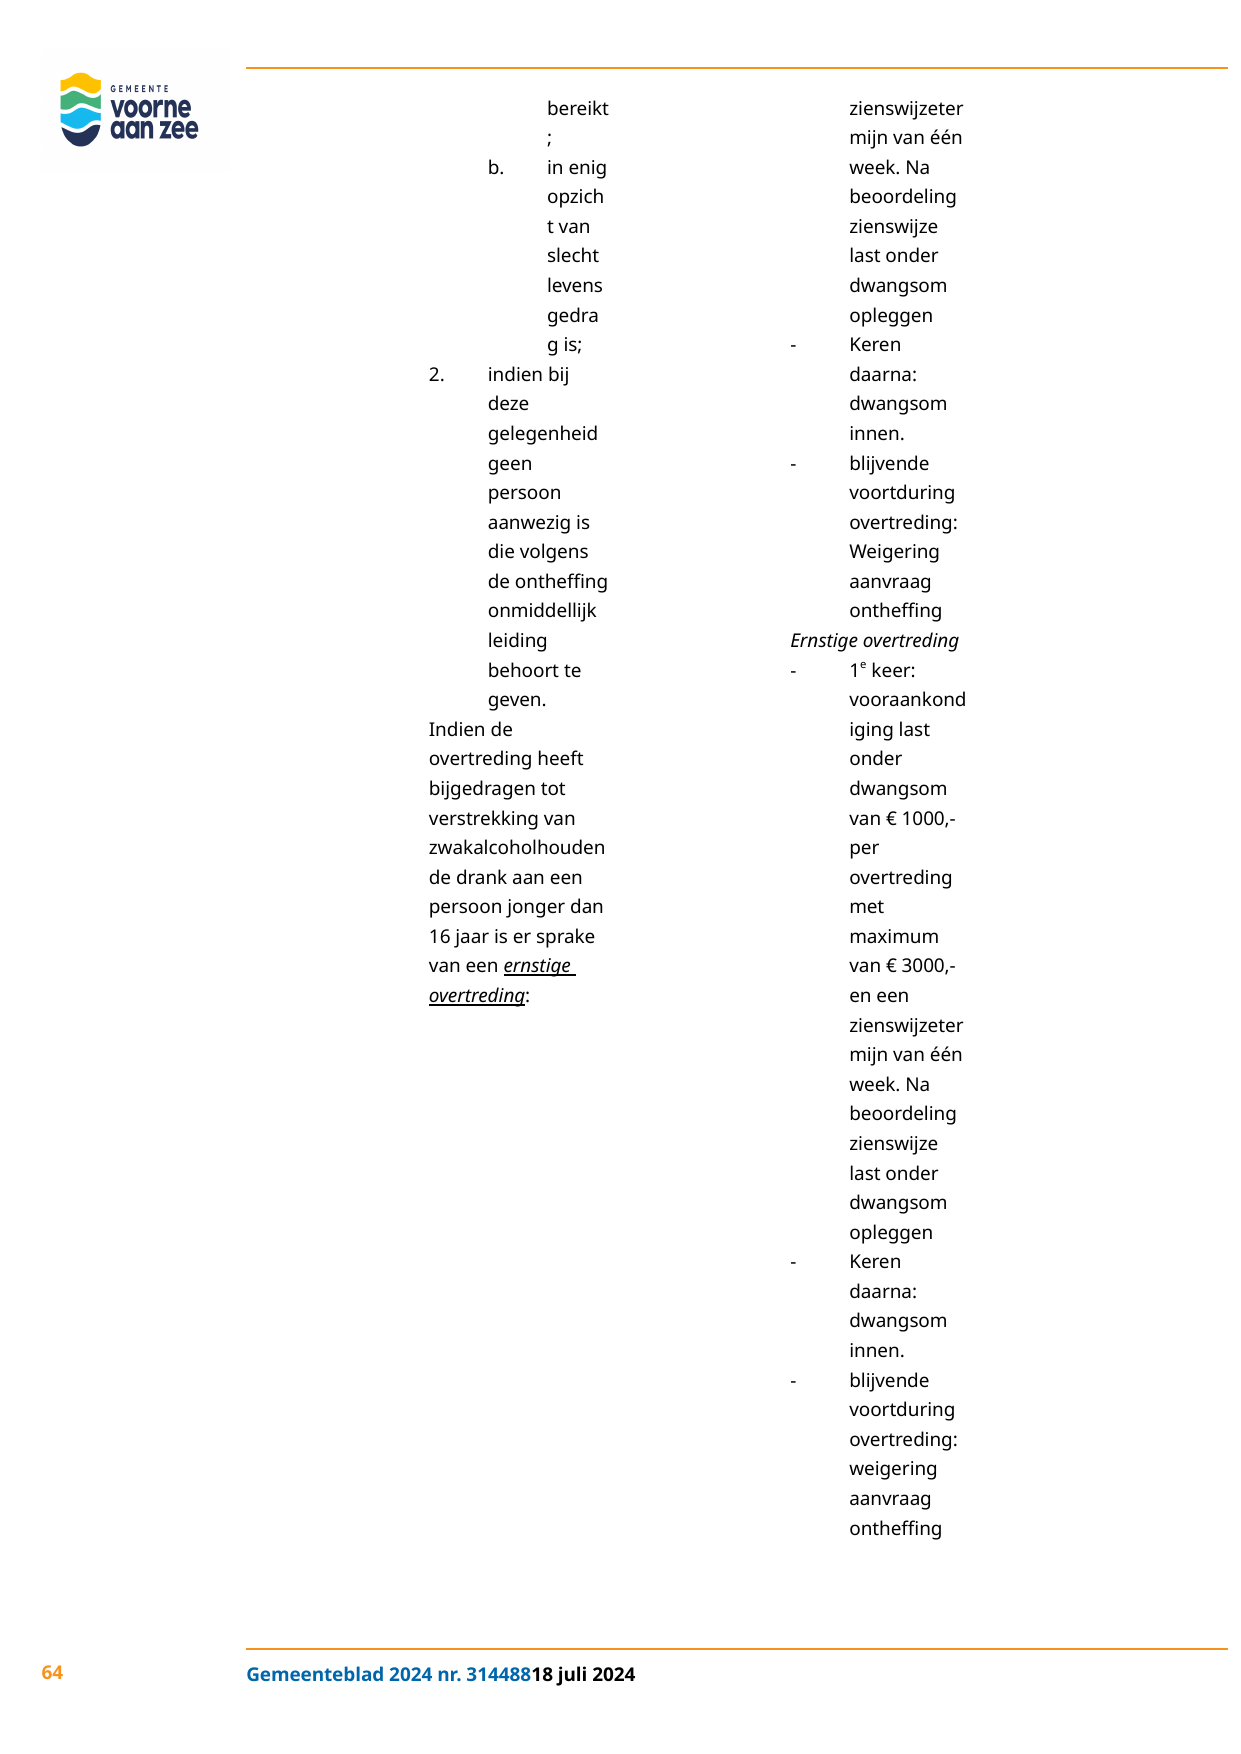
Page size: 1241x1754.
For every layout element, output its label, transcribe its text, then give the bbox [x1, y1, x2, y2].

table_cell [971, 95, 1152, 1541]
table_cell Artikel 35, lid 1 Alcoholwet Het verstrekken van zwakalcoholhoudende drank bij een aangewezen bijzondere gelegenheid van zeer tijdelijke aard: onder de onmiddellijke leiding van een persoon: die niet de leeftijd van 21 jaar heeft bereikt; in enig opzicht van slecht levensgedrag is; indien bij deze gelegenheid geen persoon aanwezig is die volgens de ontheffing onmiddellijk leiding behoort te geven. Indien de overtreding heeft bijgedragen tot verstrekking van zwakalcoholhoudende drank aan een persoon jonger dan 16 jaar is er sprake van een ernstige overtreding: [429, 95, 609, 1541]
table_cell zienswijzetermijn van één week. Na beoordeling zienswijze last onder dwangsom opleggen Keren daarna: dwangsom innen. blijvende voortduring overtreding: Weigering aanvraag ontheffing Ernstige overtreding 1e keer: vooraankondiging last onder dwangsom van € 1000,- per overtreding met maximum van € 3000,- en een zienswijzetermijn van één week. Na beoordeling zienswijze last onder dwangsom opleggen Keren daarna: dwangsom innen. blijvende voortduring overtreding: weigering aanvraag ontheffing [790, 95, 971, 1541]
table_cell [248, 95, 429, 1541]
table_cell [609, 95, 790, 1541]
picture [41, 47, 231, 172]
